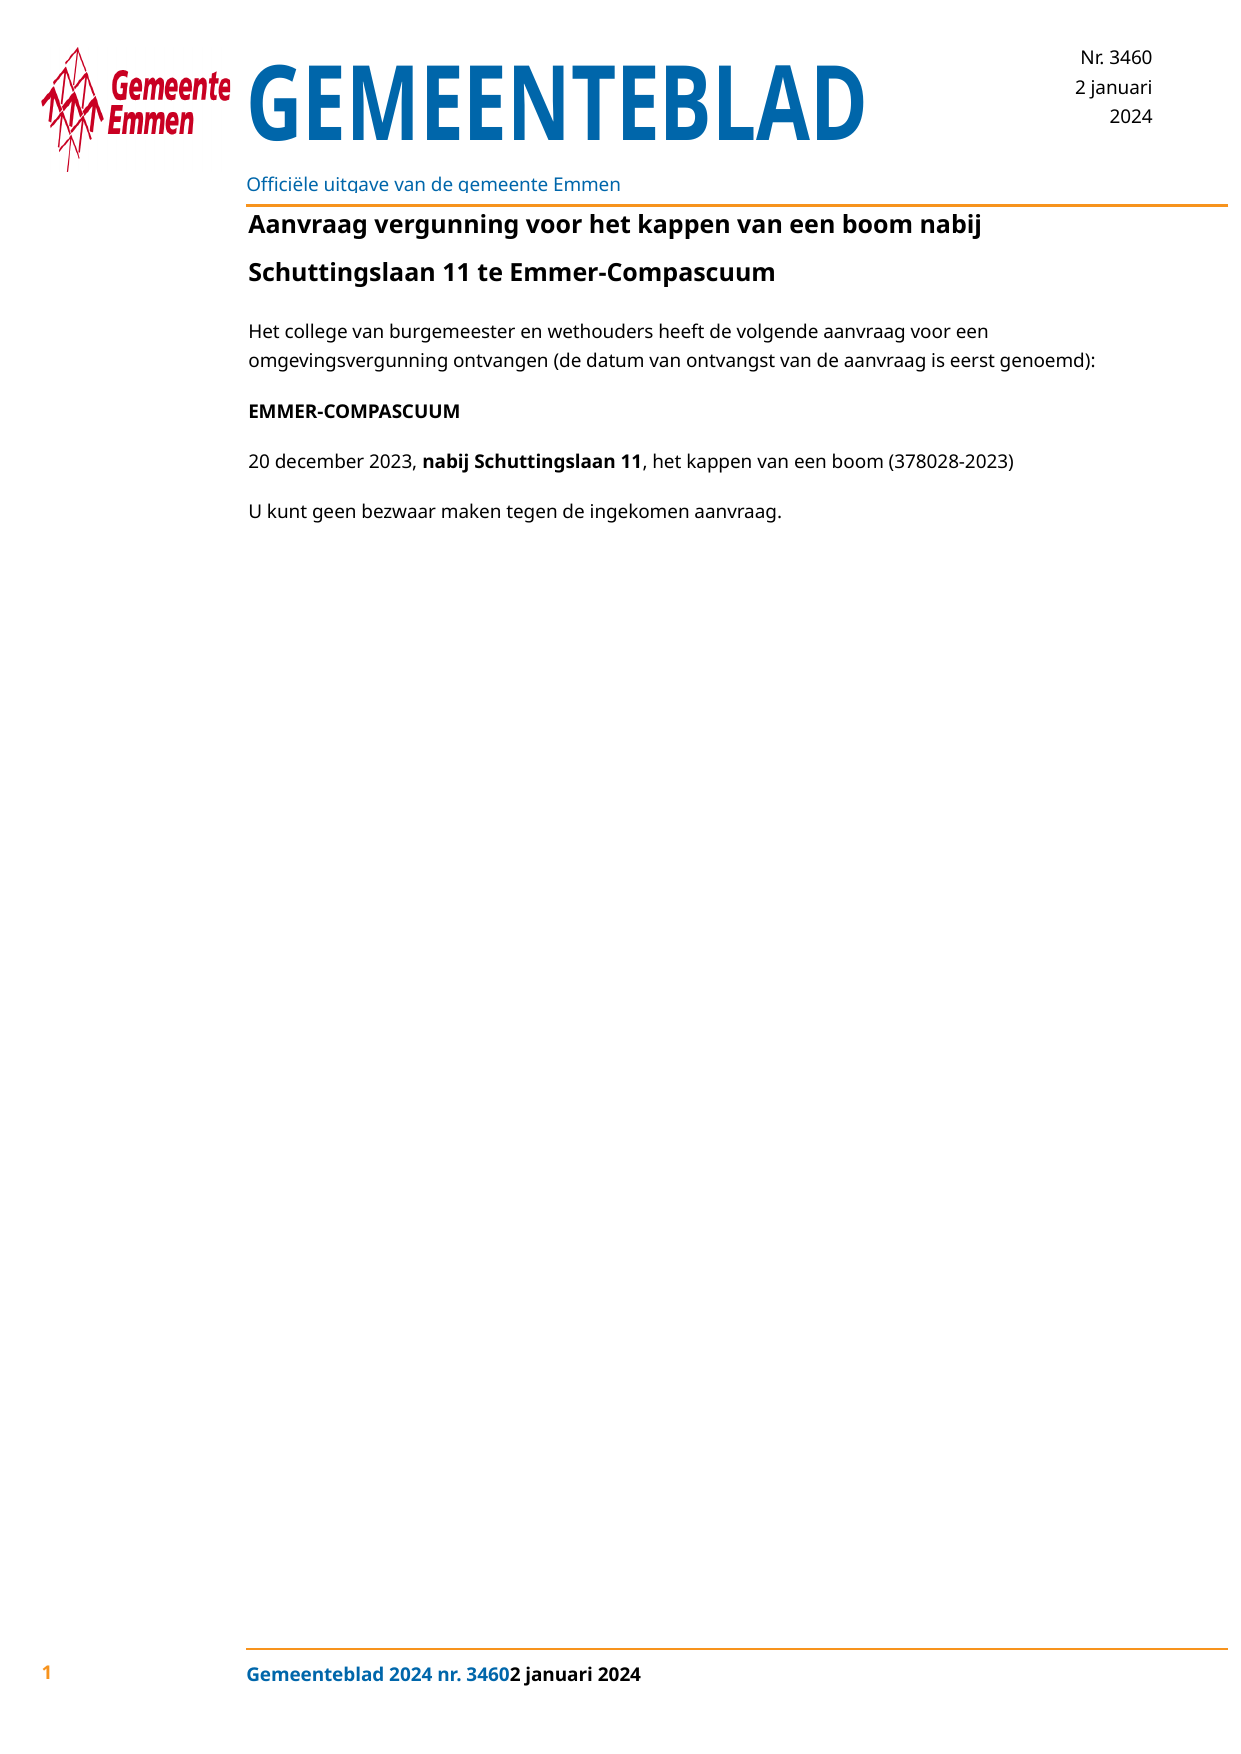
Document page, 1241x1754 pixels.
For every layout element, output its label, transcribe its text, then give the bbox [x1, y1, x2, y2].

text Aanvraag vergunning voor het kappen van een boom nabij Schuttingslaan 11 te Emmer-Compascuum [248, 207, 1152, 288]
text EMMER-COMPASCUUM [248, 398, 1152, 424]
picture [41, 47, 231, 172]
text U kunt geen bezwaar maken tegen de ingekomen aanvraag. [248, 499, 1152, 524]
text Het college van burgemeester en wethouders heeft de volgende aanvraag voor een omgevingsvergunning ontvangen (de datum van ontvangst van de aanvraag is eerst genoemd): [248, 318, 1152, 373]
text 20 december 2023, nabij Schuttingslaan 11, het kappen van een boom (378028-2023) [248, 448, 1152, 474]
